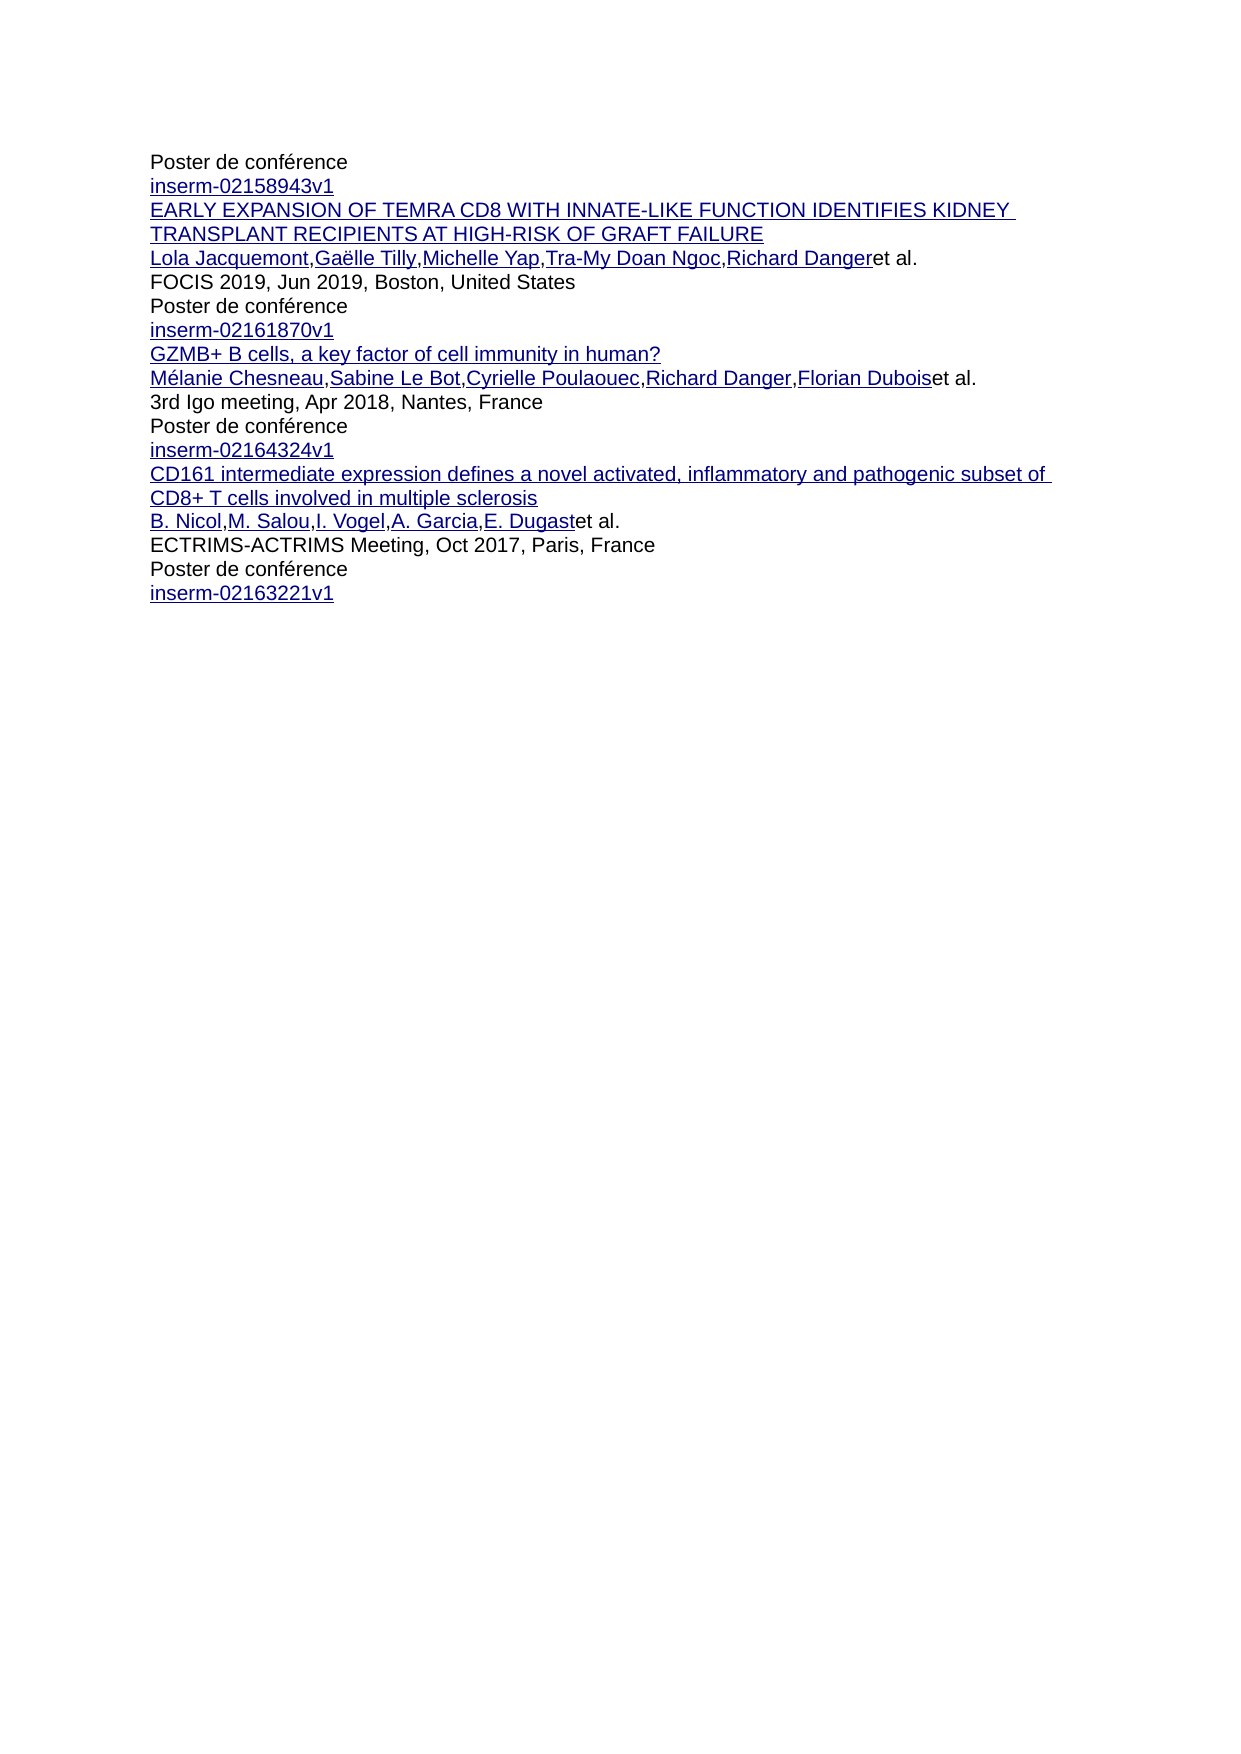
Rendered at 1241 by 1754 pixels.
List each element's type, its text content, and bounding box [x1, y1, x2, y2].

table_cell EARLY EXPANSION OF TEMRA CD8 WITH INNATE-LIKE FUNCTION IDENTIFIES KIDNEY TRANSPLANT RECIPIENTS AT HIGH-RISK OF GRAFT FAILURE Lola Jacquemont,Gaëlle Tilly,Michelle Yap,Tra-My Doan Ngoc,Richard Dangeret al. FOCIS 2019, Jun 2019, Boston, United States Poster de conférence inserm-02161870v1 [150, 198, 1090, 342]
table_cell CD161 intermediate expression defines a novel activated, inflammatory and pathogenic subset of CD8+ T cells involved in multiple sclerosis B. Nicol,M. Salou,I. Vogel,A. Garcia,E. Dugastet al. ECTRIMS-ACTRIMS Meeting, Oct 2017, Paris, France Poster de conférence inserm-02163221v1 [150, 461, 1090, 605]
table_cell GZMB+ B cells, a key factor of cell immunity in human? Mélanie Chesneau,Sabine Le Bot,Cyrielle Poulaouec,Richard Danger,Florian Duboiset al. 3rd Igo meeting, Apr 2018, Nantes, France Poster de conférence inserm-02164324v1 [150, 342, 1090, 461]
table_cell Poster de conférence inserm-02158943v1 [150, 150, 1090, 198]
